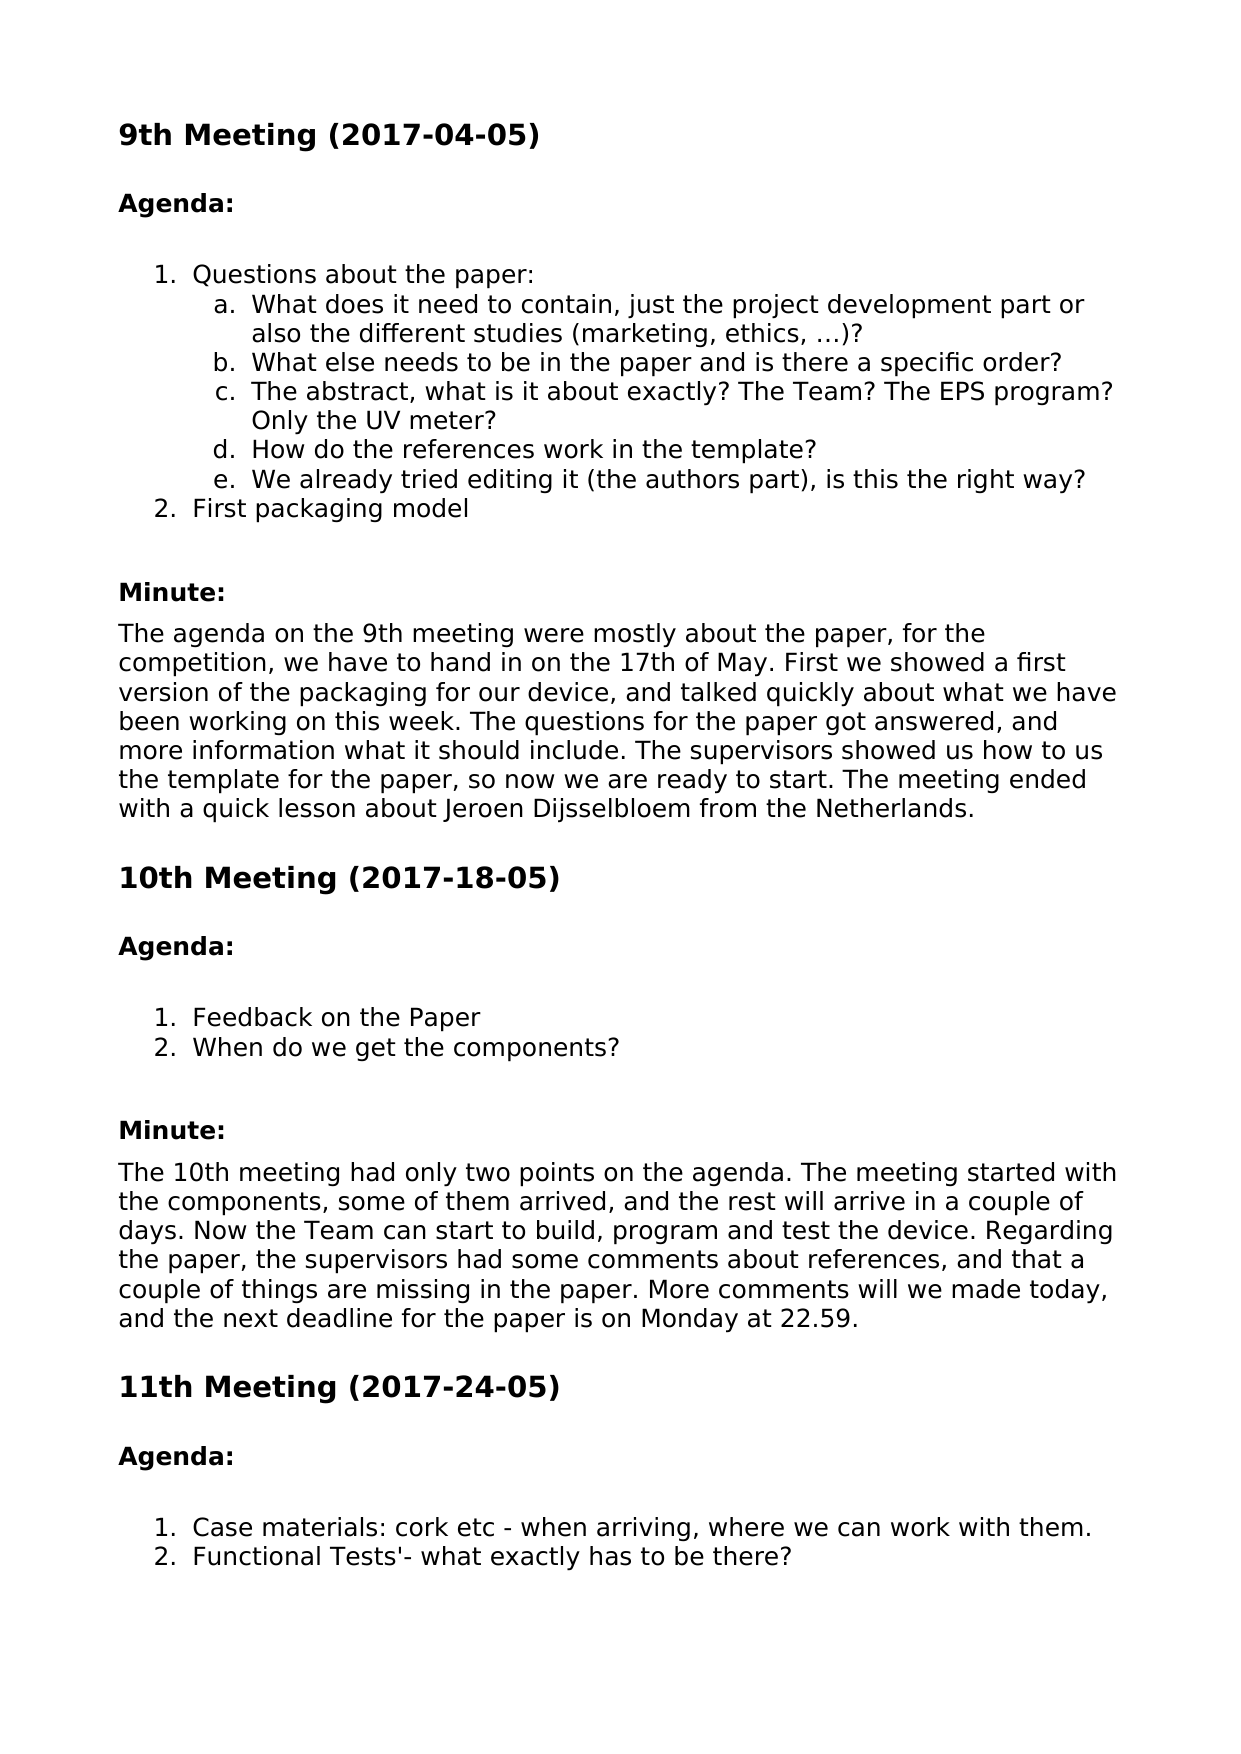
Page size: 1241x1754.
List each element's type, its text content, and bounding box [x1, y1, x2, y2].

list When do we get the components? [177, 1033, 1122, 1062]
list How do the references work in the template? [236, 436, 1122, 465]
subtitle 11th Meeting (2017-24-05) [118, 1371, 1122, 1404]
list What else needs to be in the paper and is there a specific order? [236, 348, 1122, 377]
list Feedback on the Paper [177, 1004, 1122, 1033]
list Case materials: cork etc - when arriving, where we can work with them. [177, 1513, 1122, 1542]
list What does it need to contain, just the project development part or also the different studies (marketing, ethics, …)? [236, 290, 1122, 348]
subtitle Minute: [118, 578, 1122, 607]
text The agenda on the 9th meeting were mostly about the paper, for the competition, we have to hand in on the 17th of May. First we showed a first version of the packaging for our device, and talked quickly about what we have been working on this week. The questions for the paper got answered, and more information what it should include. The supervisors showed us how to us the template for the paper, so now we are ready to start. The meeting ended with a quick lesson about Jeroen Dijsselbloem from the Netherlands. [118, 619, 1122, 823]
subtitle 10th Meeting (2017-18-05) [118, 861, 1122, 895]
list Functional Tests'- what exactly has to be there? [177, 1542, 1122, 1572]
subtitle Agenda: [118, 1442, 1122, 1471]
list Questions about the paper: [177, 261, 1122, 290]
subtitle Minute: [118, 1116, 1122, 1146]
list The abstract, what is it about exactly? The Team? The EPS program? Only the UV meter? [236, 377, 1122, 436]
list We already tried editing it (the authors part), is this the right way? [236, 465, 1122, 494]
text The 10th meeting had only two points on the agenda. The meeting started with the components, some of them arrived, and the rest will arrive in a couple of days. Now the Team can start to build, program and test the device. Regarding the paper, the supervisors had some comments about references, and that a couple of things are missing in the paper. More comments will we made today, and the next deadline for the paper is on Monday at 22.59. [118, 1158, 1122, 1333]
list First packaging model [177, 494, 1122, 523]
subtitle 9th Meeting (2017-04-05) [118, 118, 1122, 152]
subtitle Agenda: [118, 189, 1122, 219]
subtitle Agenda: [118, 932, 1122, 962]
